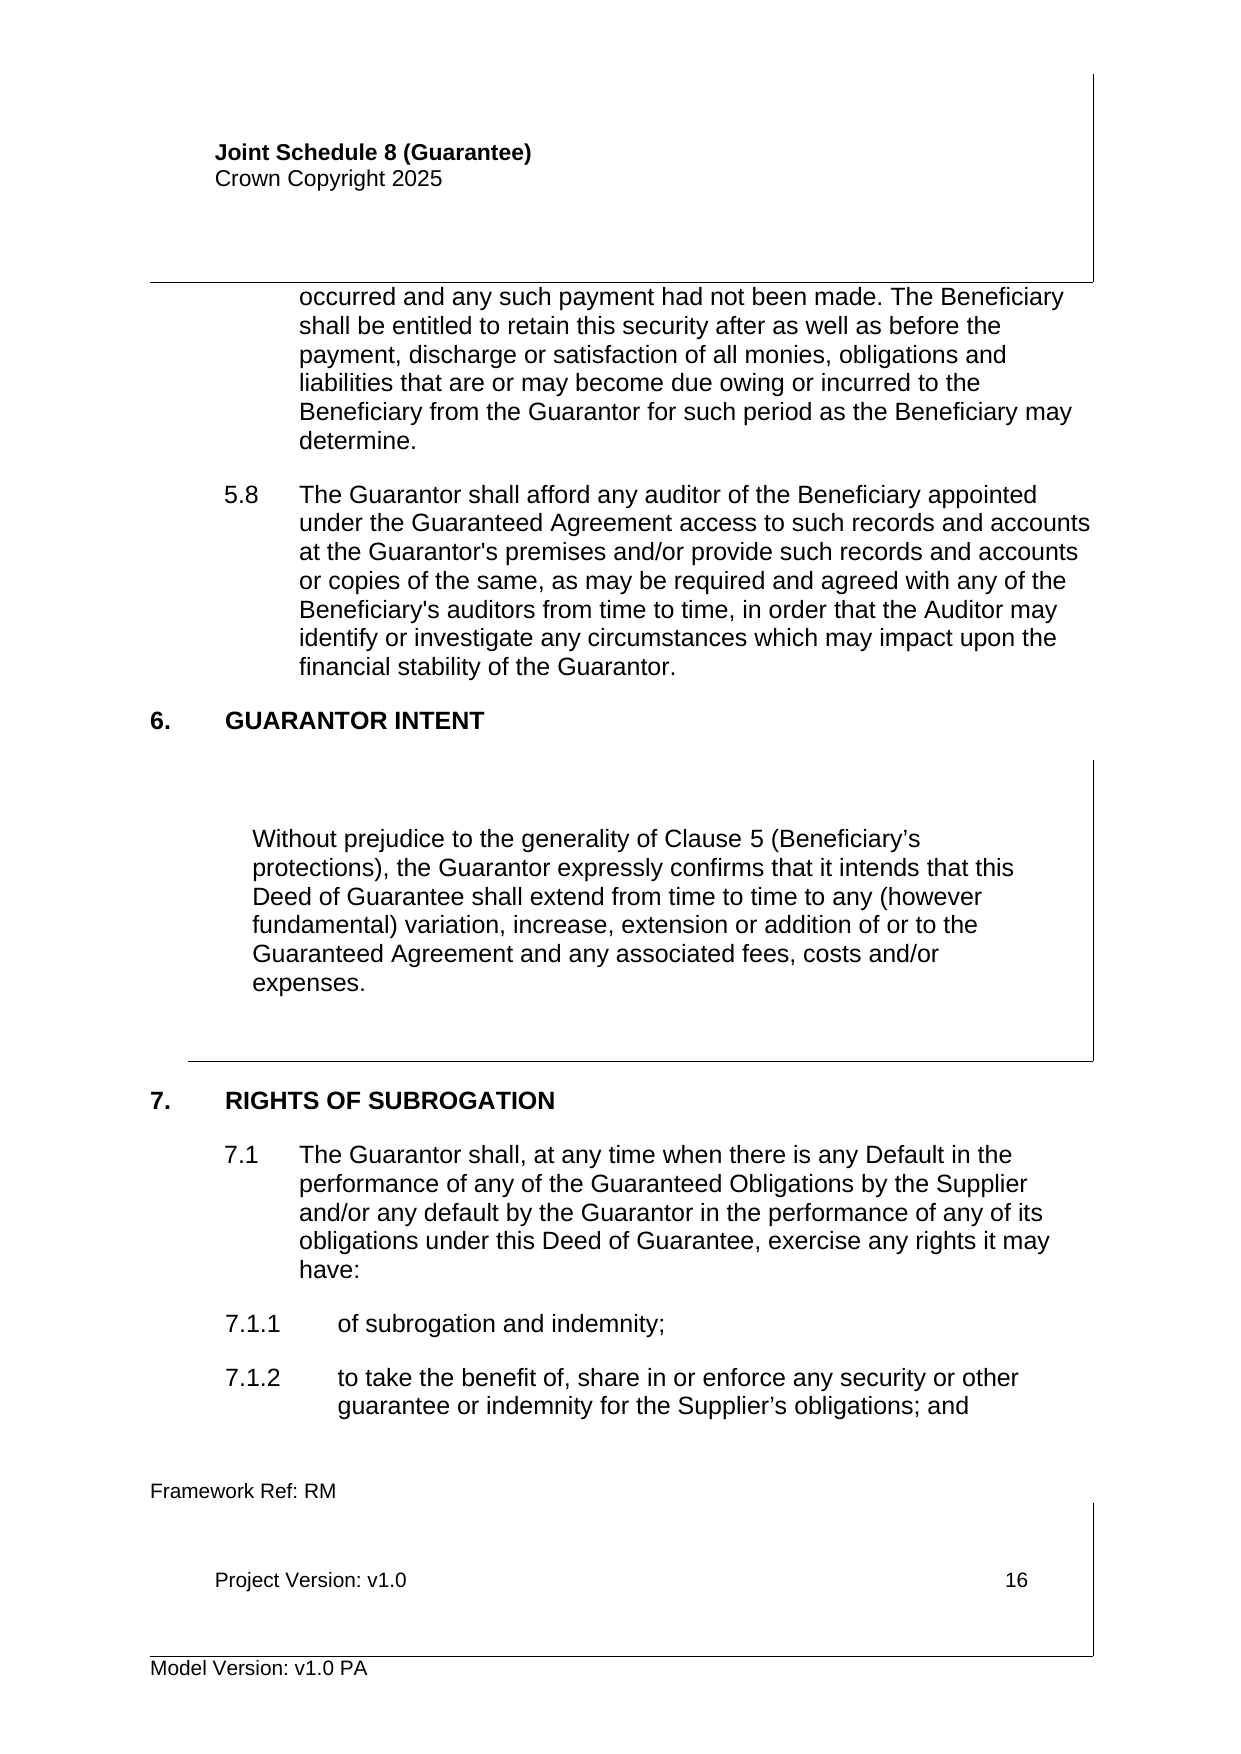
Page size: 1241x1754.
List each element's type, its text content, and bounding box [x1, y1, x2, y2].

subtitle GUARANTOR INTENT [150, 706, 1093, 734]
subtitle of subrogation and indemnity; [225, 1309, 1093, 1337]
subtitle The Guarantor shall, at any time when there is any Default in the performance of any of the Guaranteed Obligations by the Supplier and/or any default by the Guarantor in the performance of any of its obligations under this Deed of Guarantee, exercise any rights it may have: [224, 1140, 1093, 1284]
list The Guarantor shall afford any auditor of the Beneficiary appointed under the Guaranteed Agreement access to such records and accounts at the Guarantor's premises and/or provide such records and accounts or copies of the same, as may be required and agreed with any of the Beneficiary's auditors from time to time, in order that the Auditor may identify or investigate any circumstances which may impact upon the financial stability of the Guarantor. [224, 479, 1093, 681]
text Without prejudice to the generality of Clause 5 (Beneficiary’s protections), the Guarantor expressly confirms that it intends that this Deed of Guarantee shall extend from time to time to any (however fundamental) variation, increase, extension or addition of or to the Guaranteed Agreement and any associated fees, costs and/or expenses. [187, 759, 1093, 1061]
subtitle occurred and any such payment had not been made. The Beneficiary shall be entitled to retain this security after as well as before the payment, discharge or satisfaction of all monies, obligations and liabilities that are or may become due owing or incurred to the Beneficiary from the Guarantor for such period as the Beneficiary may determine. [224, 282, 1093, 454]
subtitle RIGHTS OF SUBROGATION [150, 1086, 1093, 1115]
subtitle to take the benefit of, share in or enforce any security or other guarantee or indemnity for the Supplier’s obligations; and [225, 1362, 1093, 1420]
